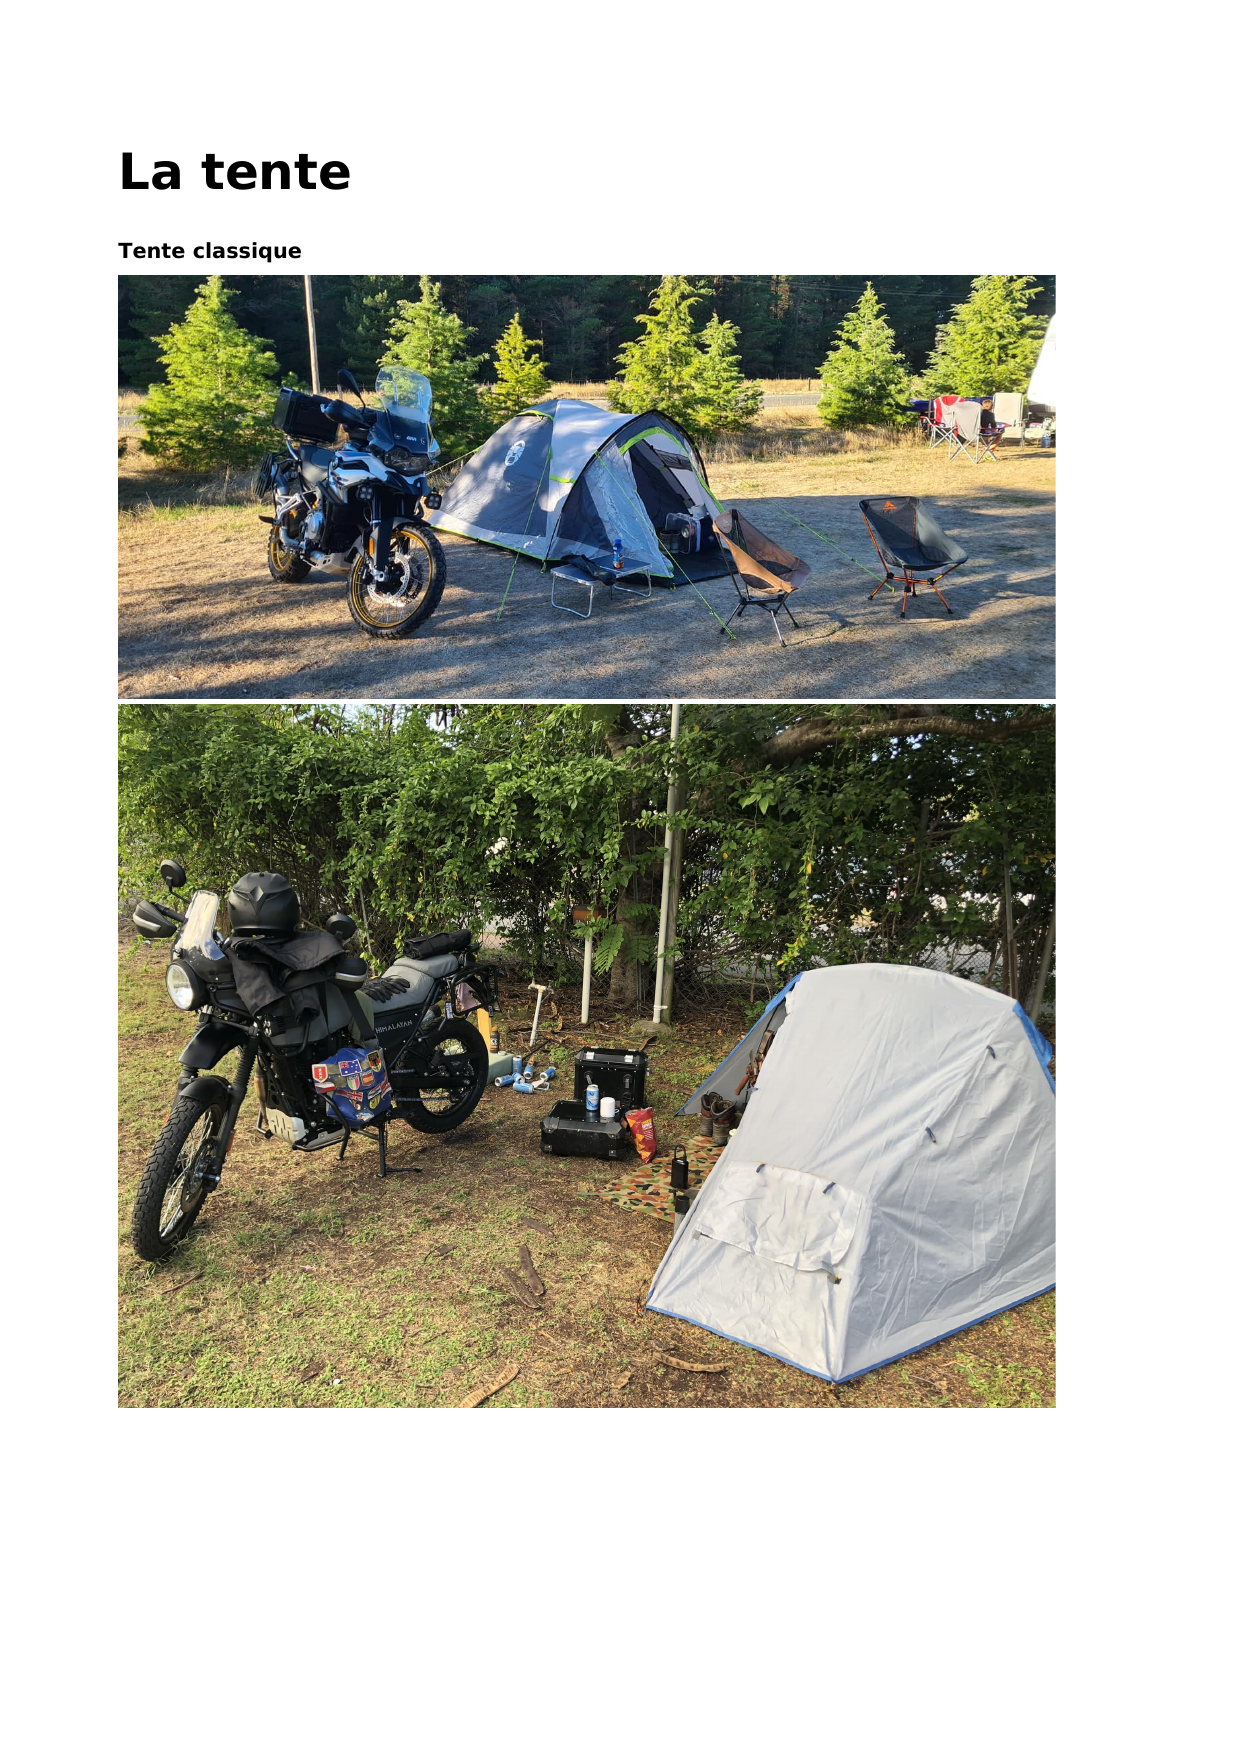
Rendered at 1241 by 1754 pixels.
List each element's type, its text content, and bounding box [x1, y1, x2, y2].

picture [118, 275, 1056, 699]
picture [118, 704, 1056, 1408]
subtitle La tente [118, 143, 1122, 201]
subtitle Tente classique [118, 239, 1122, 263]
